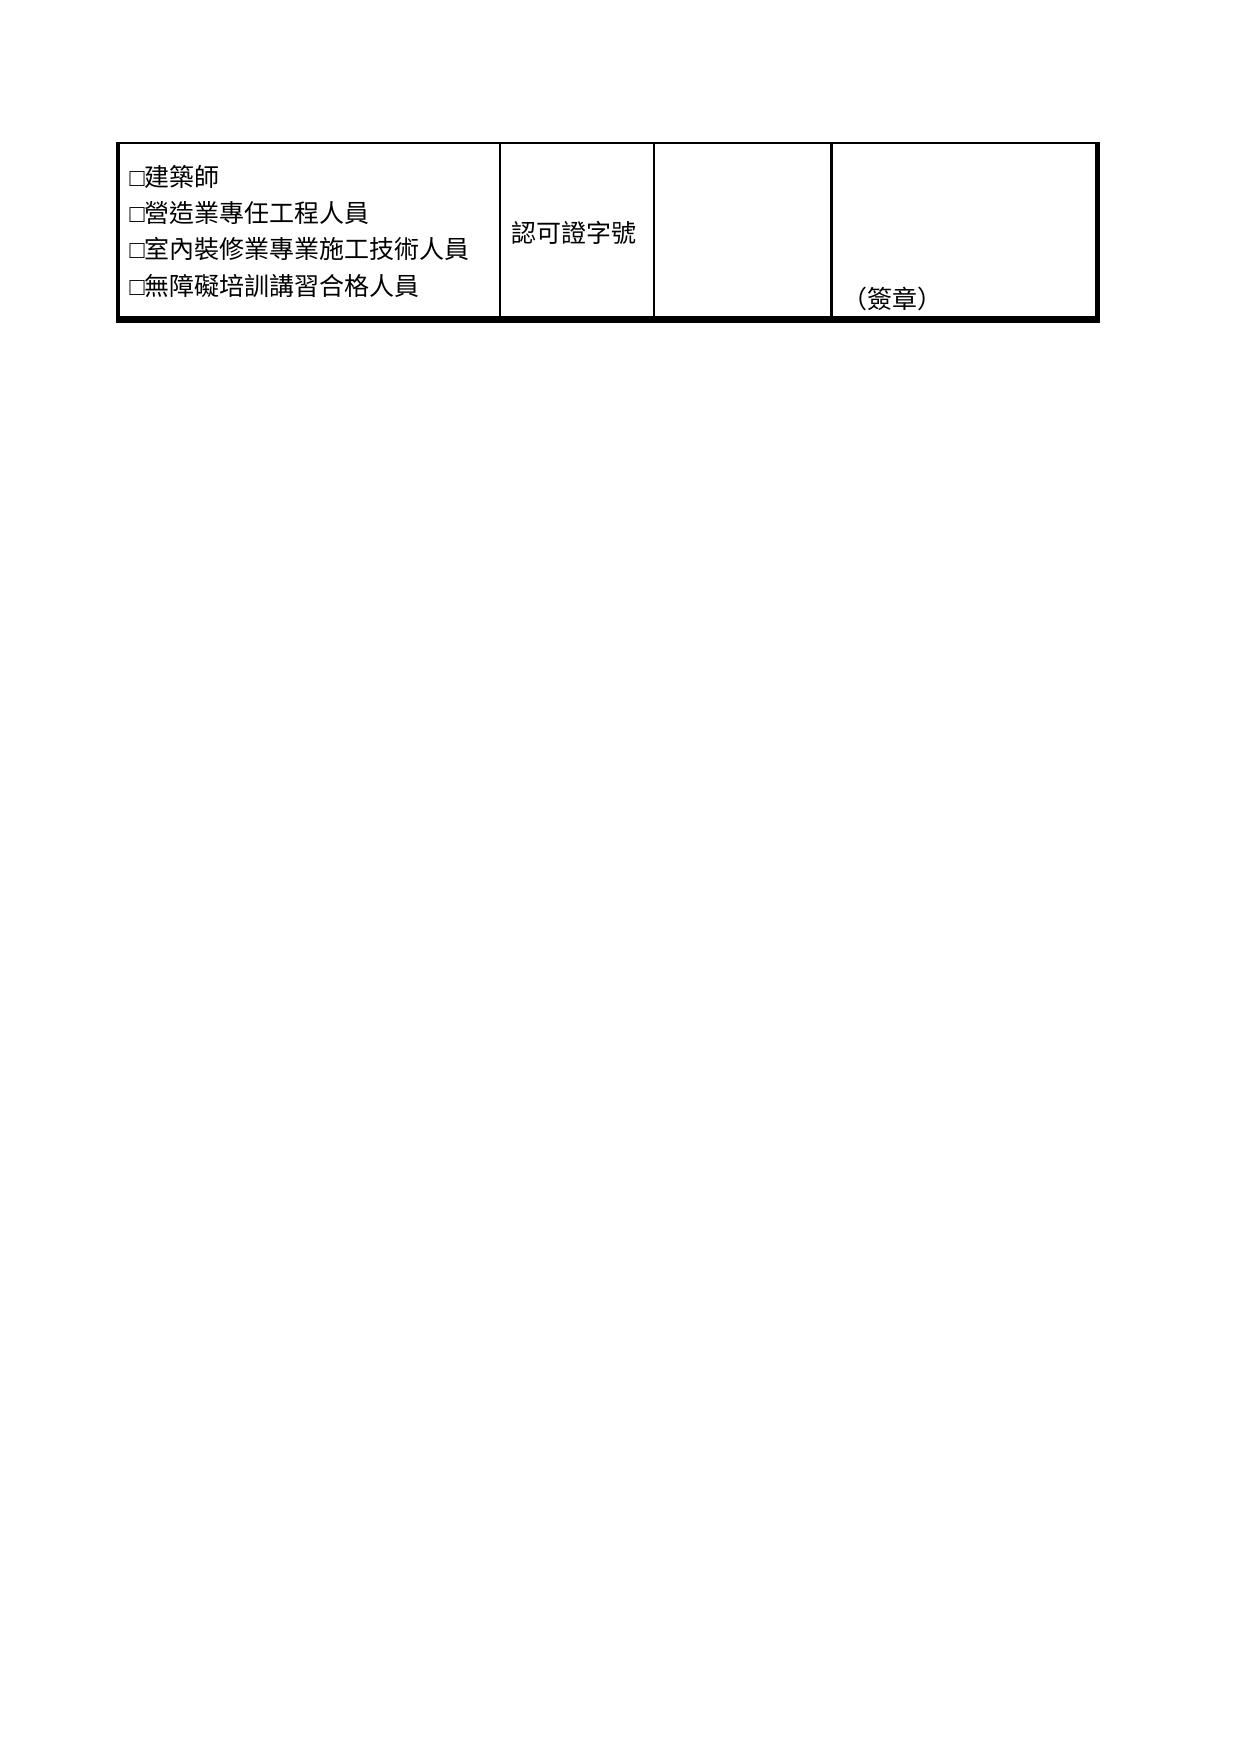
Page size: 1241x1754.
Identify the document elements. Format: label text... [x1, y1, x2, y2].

table_cell 認可證字號 [501, 144, 653, 316]
table_cell （簽章） [833, 144, 1095, 316]
table_cell □建築師 □營造業專任工程人員 □室內裝修業專業施工技術人員 □無障礙培訓講習合格人員 [120, 144, 499, 316]
table_cell [655, 144, 830, 316]
